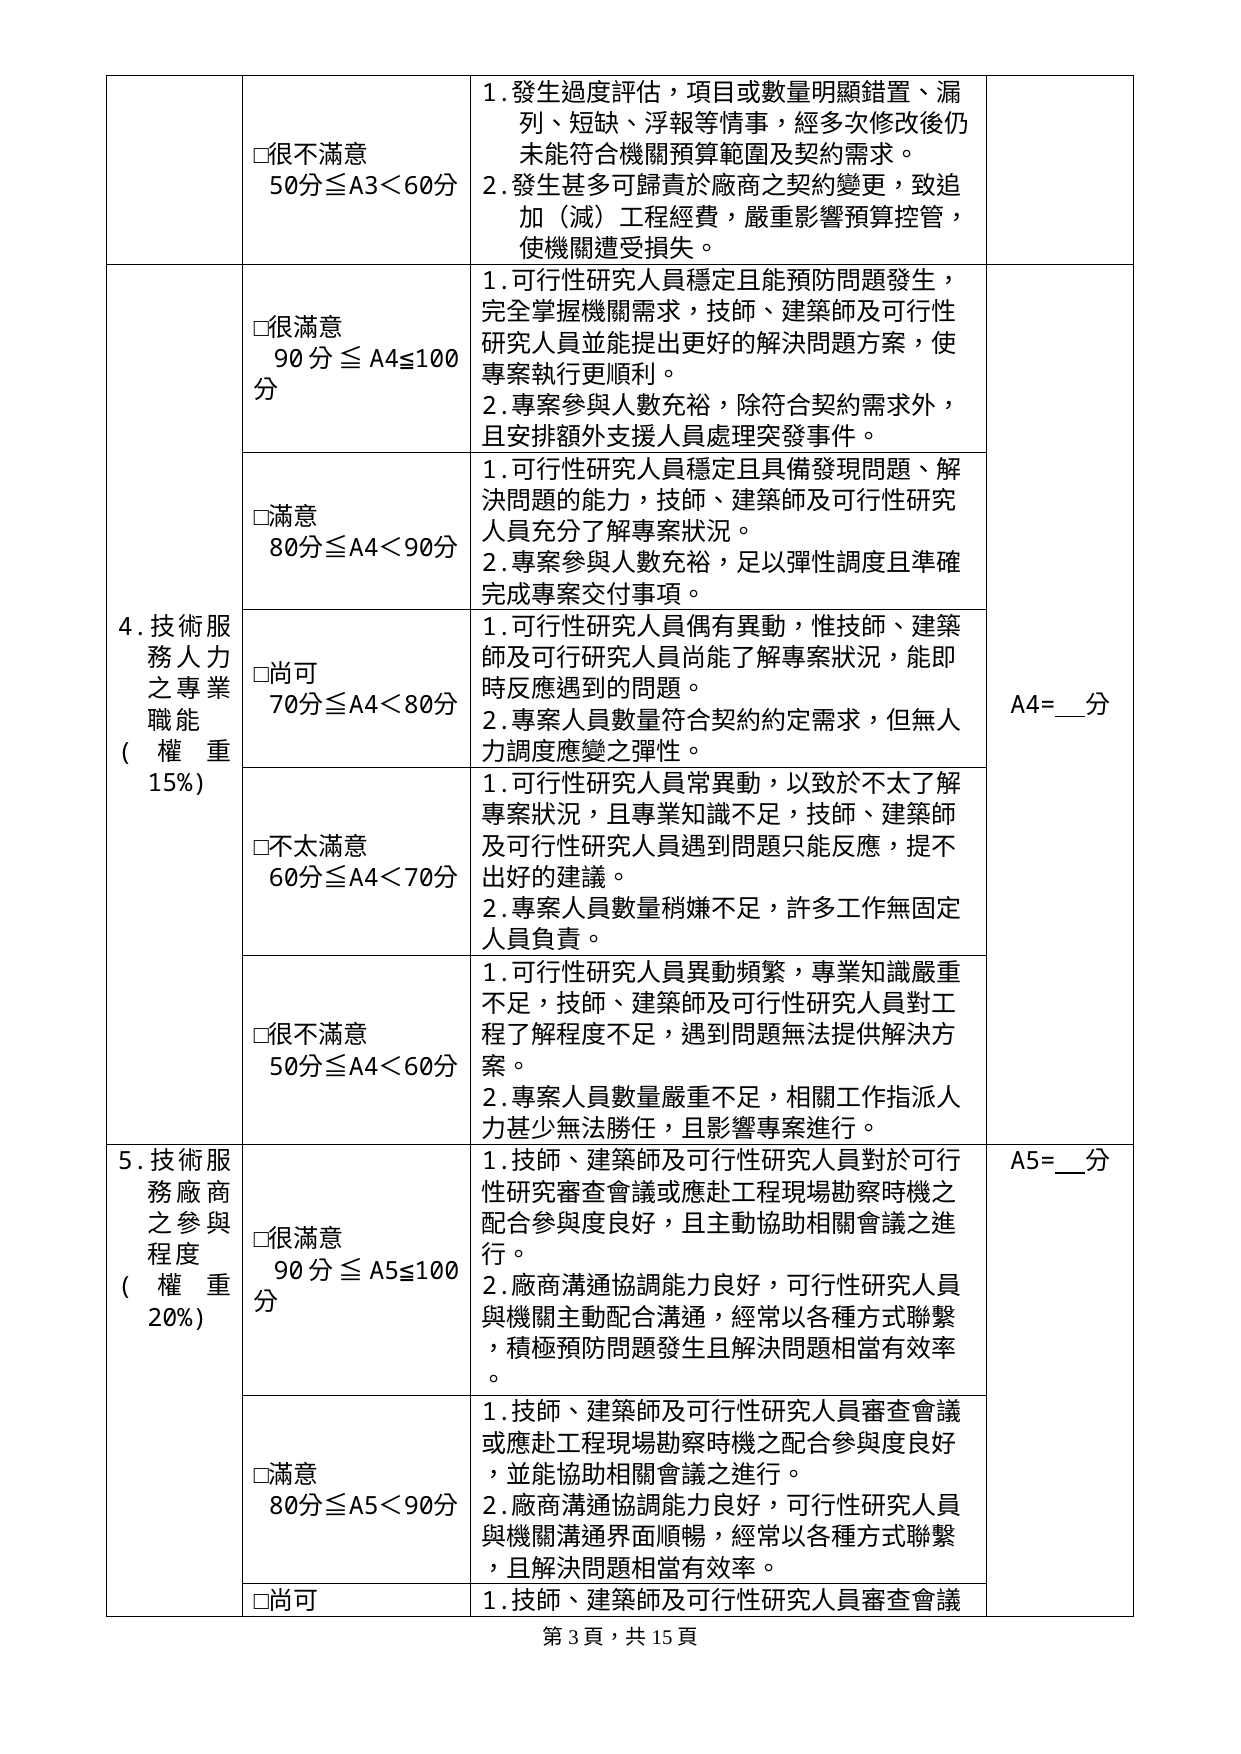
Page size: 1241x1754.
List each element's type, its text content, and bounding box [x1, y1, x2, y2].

table_cell 技師、建築師及可行性研究人員審查會議 [471, 1584, 986, 1616]
table_cell A4= 分 [987, 265, 1133, 1144]
table_cell 可行性研究人員偶有異動，惟技師、建築師及可行研究人員尚能了解專案狀況，能即時反應遇到的問題。 專案人員數量符合契約約定需求，但無人力調度應變之彈性。 [471, 610, 986, 767]
table_cell 5.技術服務廠商之參與程度 (權重20%) [107, 1145, 242, 1616]
table_cell □很不滿意 50分≦A4＜60分 [243, 956, 470, 1144]
table_cell 技師、建築師及可行性研究人員對於可行性研究審查會議或應赴工程現場勘察時機之配合參與度良好，且主動協助相關會議之進行。 廠商溝通協調能力良好，可行性研究人員與機關主動配合溝通，經常以各種方式聯繫，積極預防問題發生且解決問題相當有效率。 [471, 1145, 986, 1395]
table_cell □很滿意 90分≦A5≦100分 [243, 1145, 470, 1395]
table_cell □不太滿意 60分≦A4＜70分 [243, 768, 470, 955]
table_cell 可行性研究人員異動頻繁，專業知識嚴重不足，技師、建築師及可行性研究人員對工程了解程度不足，遇到問題無法提供解決方案。 專案人員數量嚴重不足，相關工作指派人力甚少無法勝任，且影響專案進行。 [471, 956, 986, 1144]
table_cell □尚可 70分≦A4＜80分 [243, 610, 470, 767]
table_cell □很滿意 90分≦A4≦100分 [243, 265, 470, 452]
table_cell □滿意 80分≦A4＜90分 [243, 453, 470, 609]
table_cell 技師、建築師及可行性研究人員審查會議或應赴工程現場勘察時機之配合參與度良好，並能協助相關會議之進行。 廠商溝通協調能力良好，可行性研究人員與機關溝通界面順暢，經常以各種方式聯繫，且解決問題相當有效率。 [471, 1396, 986, 1583]
table_cell 4.技術服務人力之專業職能 (權重15%) [107, 265, 242, 1144]
table_cell A5= 分 [987, 1145, 1133, 1616]
table_cell 可行性研究人員穩定且具備發現問題、解決問題的能力，技師、建築師及可行性研究人員充分了解專案狀況。 專案參與人數充裕，足以彈性調度且準確完成專案交付事項。 [471, 453, 986, 609]
table_cell 發生過度評估，項目或數量明顯錯置、漏列、短缺、浮報等情事，經多次修改後仍未能符合機關預算範圍及契約需求。 發生甚多可歸責於廠商之契約變更，致追加（減）工程經費，嚴重影響預算控管，使機關遭受損失。 [471, 76, 986, 263]
table_cell [987, 76, 1133, 263]
table_cell [107, 76, 242, 263]
table_cell 可行性研究人員穩定且能預防問題發生，完全掌握機關需求，技師、建築師及可行性研究人員並能提出更好的解決問題方案，使專案執行更順利。 專案參與人數充裕，除符合契約需求外，且安排額外支援人員處理突發事件。 [471, 265, 986, 452]
table_cell □很不滿意 50分≦A3＜60分 [243, 76, 470, 263]
table_cell □滿意 80分≦A5＜90分 [243, 1396, 470, 1583]
table_cell □尚可 [243, 1584, 470, 1616]
table_cell 可行性研究人員常異動，以致於不太了解專案狀況，且專業知識不足，技師、建築師及可行性研究人員遇到問題只能反應，提不出好的建議。 專案人員數量稍嫌不足，許多工作無固定人員負責。 [471, 768, 986, 955]
